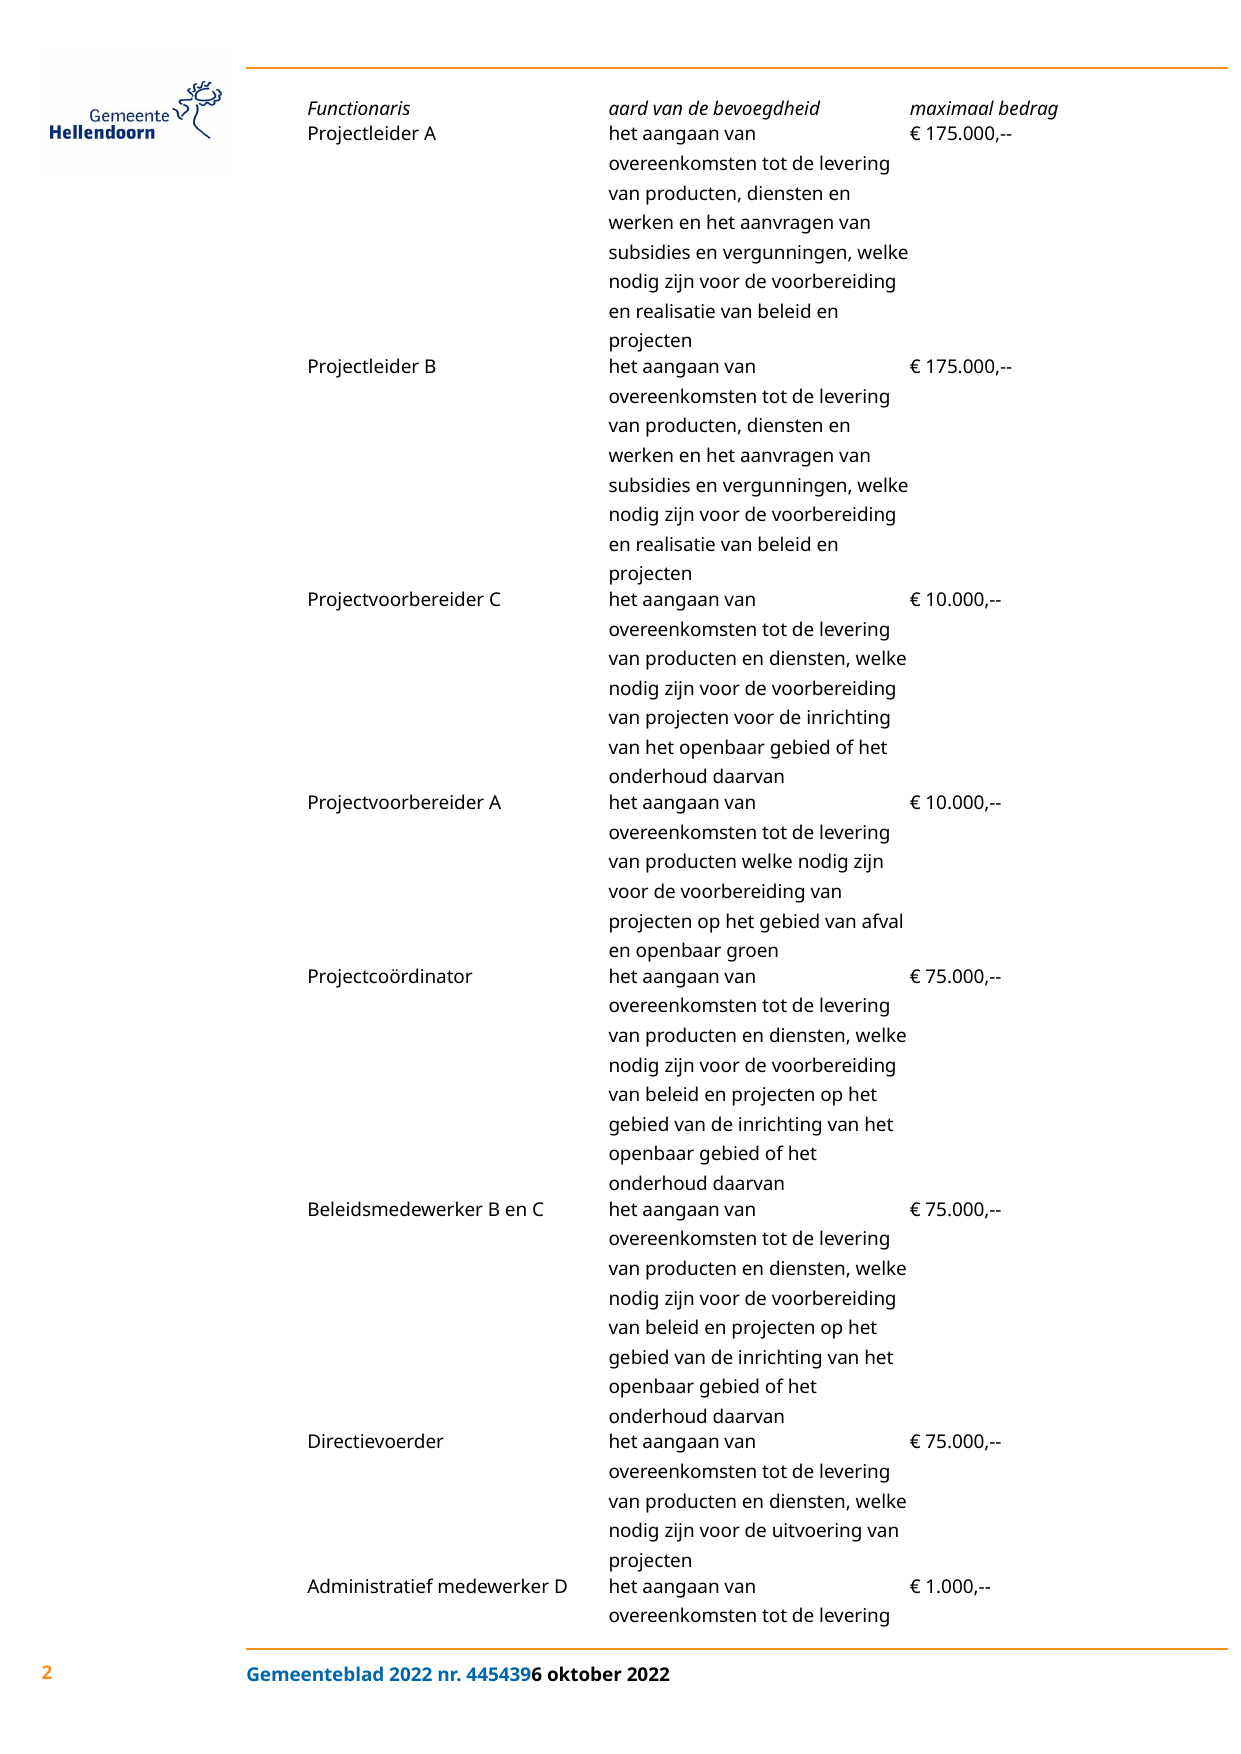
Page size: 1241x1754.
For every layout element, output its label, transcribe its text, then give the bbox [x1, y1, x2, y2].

table_cell Projectleider A [307, 121, 608, 353]
table_cell Projectleider B [307, 354, 608, 586]
table_cell Beleidsmedewerker B en C [307, 1196, 608, 1429]
table_cell het aangaan van overeenkomsten tot de levering van producten, diensten en werken en het aanvragen van subsidies en vergunningen, welke nodig zijn voor de voorbereiding en realisatie van beleid en projecten [608, 121, 909, 353]
table_cell het aangaan van overeenkomsten tot de levering van producten welke nodig zijn voor het beheer van de dienstgebouwen en de kantine [608, 1573, 909, 1612]
table_cell € 10.000,-- [910, 586, 1211, 789]
table_cell € 75.000,-- [910, 1429, 1211, 1573]
table_cell € 75.000,-- [910, 1196, 1211, 1429]
table_header aard van de bevoegdheid [608, 95, 909, 121]
table_cell € 175.000,-- [910, 121, 1211, 353]
table_cell het aangaan van overeenkomsten tot de levering van producten, diensten en werken en het aanvragen van subsidies en vergunningen, welke nodig zijn voor de voorbereiding en realisatie van beleid en projecten [608, 354, 909, 586]
table_cell het aangaan van overeenkomsten tot de levering van producten en diensten, welke nodig zijn voor de uitvoering van projecten [608, 1429, 909, 1573]
table_cell het aangaan van overeenkomsten tot de levering van producten en diensten, welke nodig zijn voor de voorbereiding van beleid en projecten op het gebied van de inrichting van het openbaar gebied of het onderhoud daarvan [608, 963, 909, 1196]
table_cell Projectvoorbereider A [307, 790, 608, 963]
picture [41, 47, 231, 172]
table_cell € 1.000,-- [910, 1573, 1211, 1612]
table_cell het aangaan van overeenkomsten tot de levering van producten en diensten, welke nodig zijn voor de voorbereiding van projecten voor de inrichting van het openbaar gebied of het onderhoud daarvan [608, 586, 909, 789]
table_cell het aangaan van overeenkomsten tot de levering van producten welke nodig zijn voor de voorbereiding van projecten op het gebied van afval en openbaar groen [608, 790, 909, 963]
table_cell € 175.000,-- [910, 354, 1211, 586]
table_header Functionaris [307, 95, 608, 121]
table_cell Projectcoördinator [307, 963, 608, 1196]
table_cell het aangaan van overeenkomsten tot de levering van producten en diensten, welke nodig zijn voor de voorbereiding van beleid en projecten op het gebied van de inrichting van het openbaar gebied of het onderhoud daarvan [608, 1196, 909, 1429]
table_cell € 75.000,-- [910, 963, 1211, 1196]
table_cell Directievoerder [307, 1429, 608, 1573]
table_header maximaal bedrag [910, 95, 1211, 121]
table_cell € 10.000,-- [910, 790, 1211, 963]
table_cell Administratief medewerker D [307, 1573, 608, 1612]
table_cell Projectvoorbereider C [307, 586, 608, 789]
